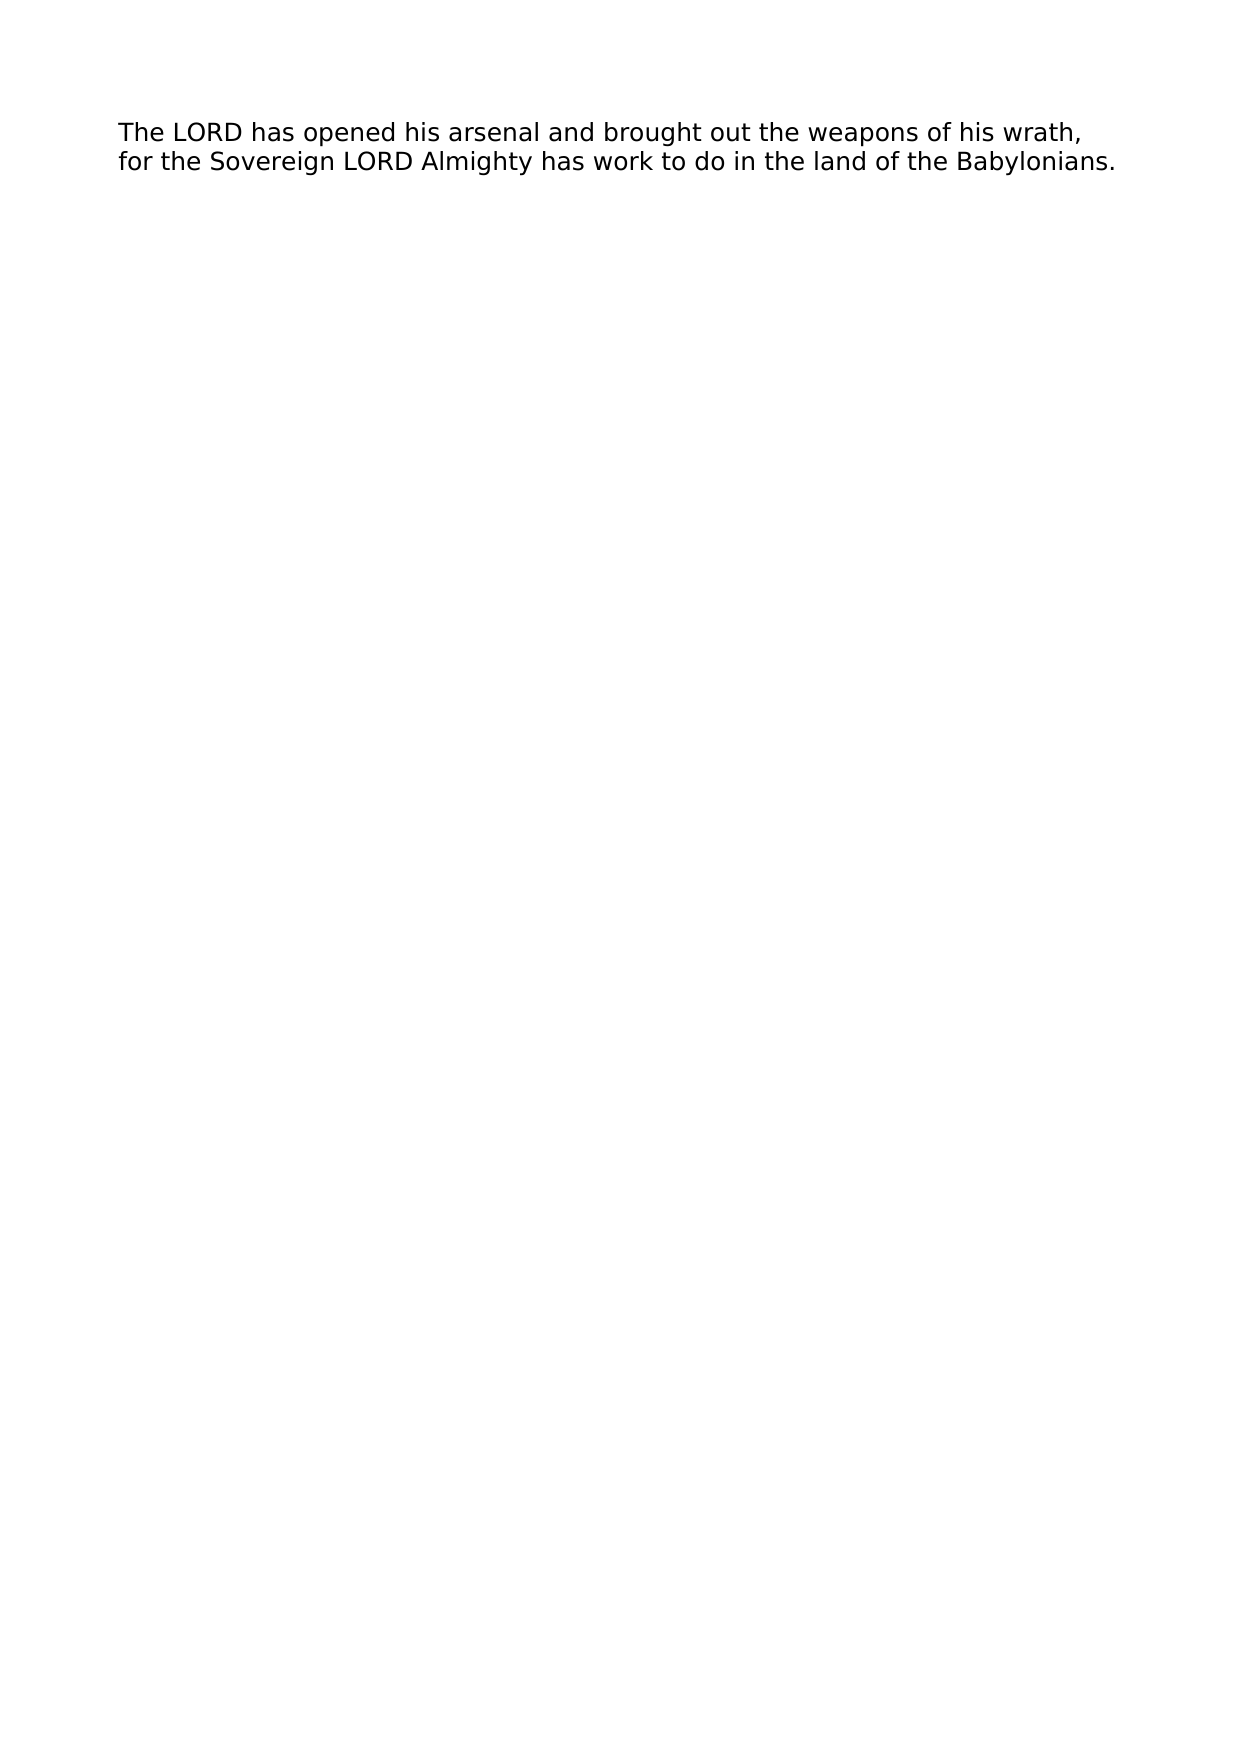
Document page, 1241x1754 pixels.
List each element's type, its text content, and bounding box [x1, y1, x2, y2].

text The LORD has opened his arsenal and brought out the weapons of his wrath, for the Sovereign LORD Almighty has work to do in the land of the Babylonians. [118, 118, 1122, 176]
